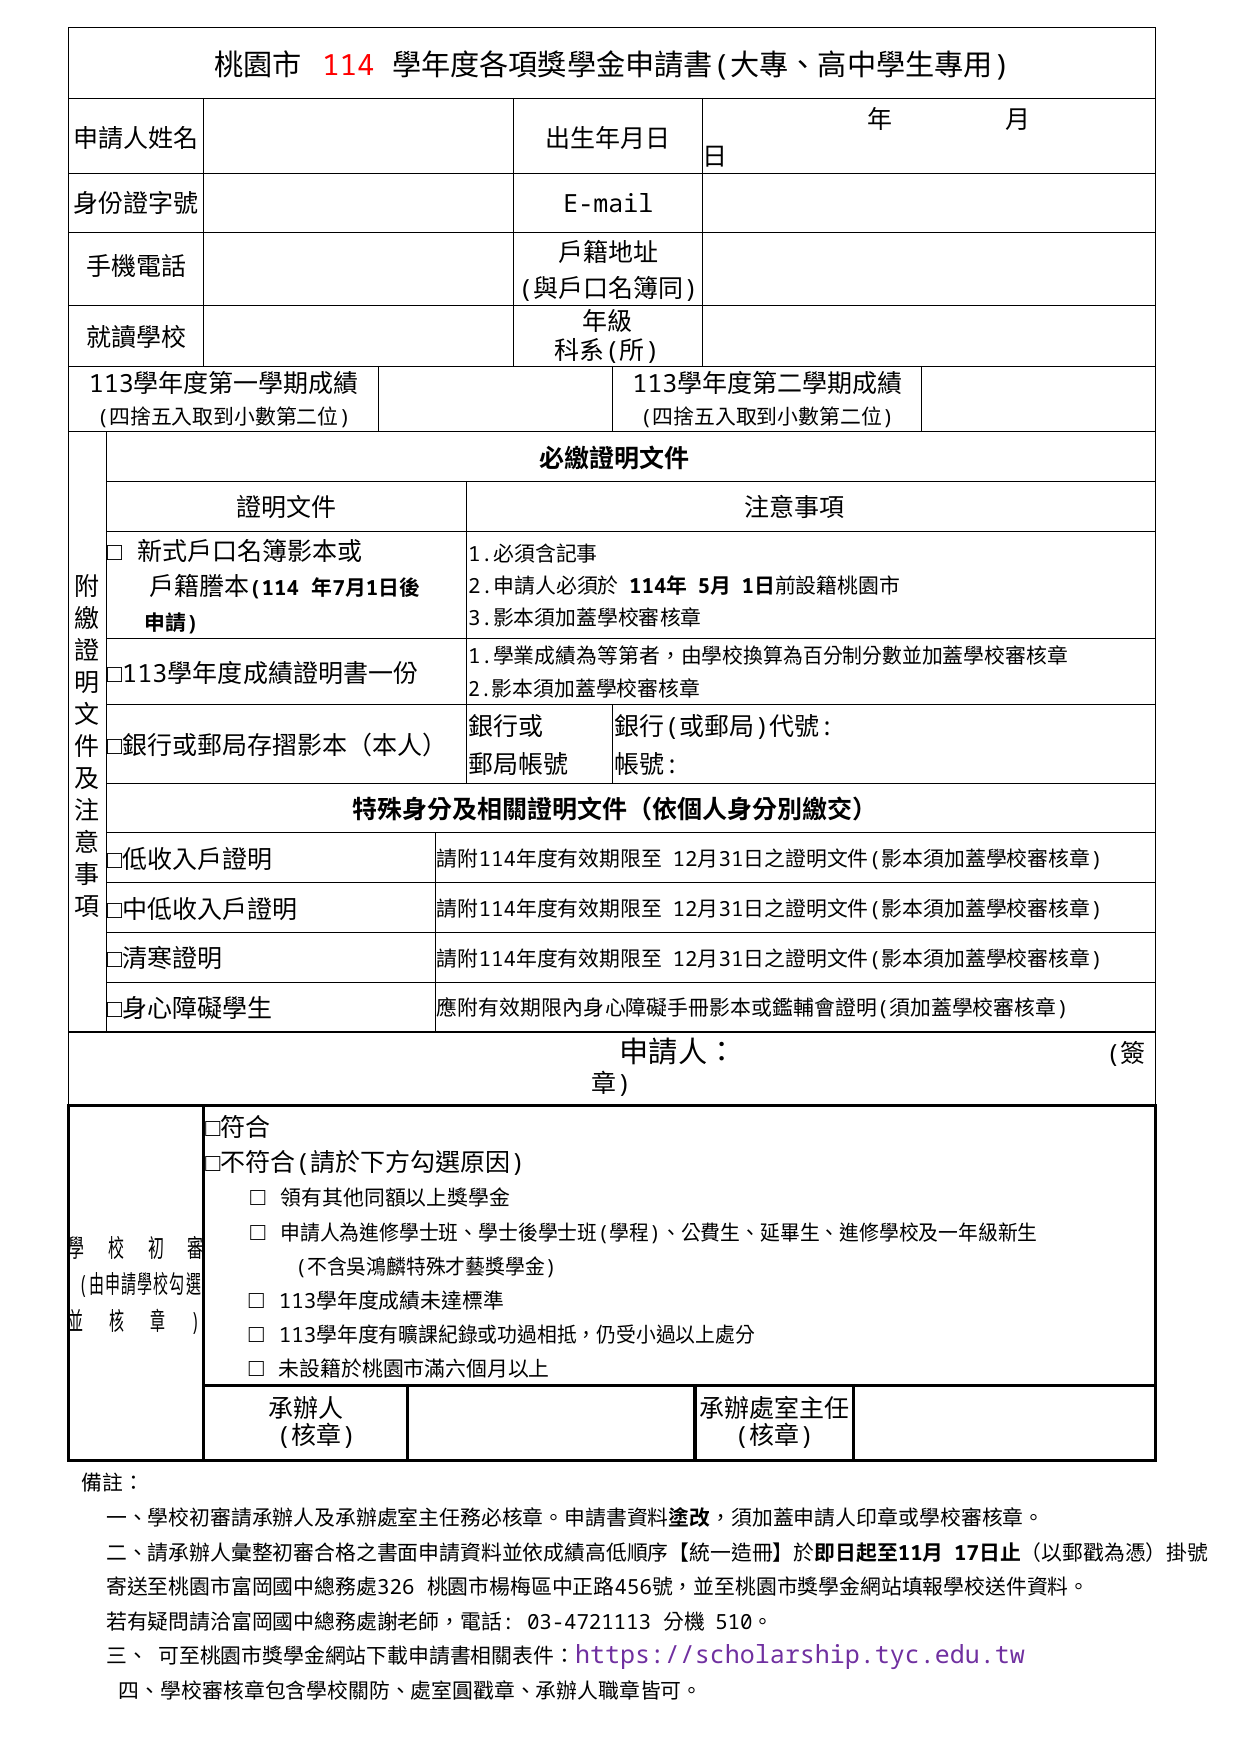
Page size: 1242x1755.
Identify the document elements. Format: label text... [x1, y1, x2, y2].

table_cell [703, 174, 1155, 232]
text 一、學校初審請承辦人及承辦處室主任務必核章。申請書資料塗改，須加蓋申請人印章或學校審核章。 [106, 1498, 1212, 1532]
table_cell 附繳證明文件及注意事項 [69, 432, 106, 1031]
table_cell 證明文件 [107, 482, 466, 531]
table_cell 請附114年度有效期限至 12月31日之證明文件(影本須加蓋學校審核章) [436, 933, 1155, 982]
text 若有疑問請洽富岡國中總務處謝老師，電話: 03-4721113 分機 510。 [106, 1602, 1212, 1636]
table_cell [204, 233, 513, 305]
table_cell 戶籍地址 (與戶口名簿同) [514, 233, 702, 305]
table_cell [204, 99, 513, 172]
table_cell □中低收入戶證明 [107, 883, 435, 932]
table_cell [204, 306, 513, 366]
table_cell 請附114年度有效期限至 12月31日之證明文件(影本須加蓋學校審核章) [436, 833, 1155, 882]
table_cell [855, 1387, 1154, 1459]
table_cell 學校初審 (由申請學校勾選 並核章) [70, 1107, 202, 1459]
table_cell [922, 367, 1155, 431]
table_cell 必繳證明文件 [107, 432, 1155, 481]
table_cell 銀行或 郵局帳號 [467, 705, 612, 782]
table_cell 身份證字號 [69, 174, 203, 232]
table_cell □銀行或郵局存摺影本（本人） [107, 705, 466, 782]
text 二、請承辦人彙整初審合格之書面申請資料並依成績高低順序【統一造冊】於即日起至11月 17日止（以郵戳為憑）掛號寄送至桃園市富岡國中總務處326 桃園市楊梅區中正路456號，並至桃園市獎學金網站填報學校送件資料。 [106, 1532, 1212, 1602]
table_cell [379, 367, 612, 431]
table_cell 就讀學校 [69, 306, 203, 366]
table_cell 注意事項 [467, 482, 1155, 531]
table_cell □身心障礙學生 [107, 983, 435, 1031]
table_cell 年 月 日 [703, 99, 1155, 172]
table_cell 113學年度第一學期成績 (四捨五入取到小數第二位) [69, 367, 378, 431]
table_cell [703, 306, 1155, 366]
table_cell 出生年月日 [514, 99, 702, 172]
table_cell 年級 科系(所) [514, 306, 702, 366]
text 備註： [69, 1462, 1212, 1498]
text 三、 可至桃園市獎學金網站下載申請書相關表件：https://scholarship.tyc.edu.tw [106, 1636, 1212, 1671]
table_cell □ 新式戶口名簿影本或 戶籍謄本(114 年7月1日後 申請) [107, 532, 466, 638]
table_cell □低收入戶證明 [107, 833, 435, 882]
table_cell 113學年度第二學期成績 (四捨五入取到小數第二位) [613, 367, 921, 431]
table_cell □清寒證明 [107, 933, 435, 982]
text 四、學校審核章包含學校關防、處室圓戳章、承辦人職章皆可。 [69, 1671, 1212, 1705]
table_header 桃園市 114 學年度各項獎學金申請書(大專、高中學生專用) [69, 28, 1155, 98]
table_cell 手機電話 [69, 233, 203, 305]
table_cell 承辦處室主任 (核章) [697, 1387, 852, 1459]
table_cell 請附114年度有效期限至 12月31日之證明文件(影本須加蓋學校審核章) [436, 883, 1155, 932]
table_cell E-mail [514, 174, 702, 232]
table_cell □符合 □不符合(請於下方勾選原因) □ 領有其他同額以上獎學金 □ 申請人為進修學士班、學士後學士班(學程)、公費生、延畢生、進修學校及一年級新生 (不含吳鴻麟特殊才藝獎學金) □ 113學年度成績未達標準 □ 113學年度有曠課紀錄或功過相抵，仍受小過以上處分 □ 未設籍於桃園市滿六個月以上 [205, 1107, 1154, 1384]
table_cell [703, 233, 1155, 305]
table_cell 1.必須含記事 2.申請人必須於 114年 5月 1日前設籍桃園市 3.影本須加蓋學校審核章 [467, 532, 1155, 638]
table_cell 承辦人 (核章) [205, 1387, 406, 1459]
table_cell 應附有效期限內身心障礙手冊影本或鑑輔會證明(須加蓋學校審核章) [436, 983, 1155, 1031]
table_cell □113學年度成績證明書一份 [107, 639, 466, 704]
table_cell 1.學業成績為等第者，由學校換算為百分制分數並加蓋學校審核章 2.影本須加蓋學校審核章 [467, 639, 1155, 704]
table_cell 申請人： (簽章) [69, 1033, 1155, 1104]
table_cell [204, 174, 513, 232]
table_cell 銀行(或郵局)代號: 帳號: [613, 705, 1155, 782]
table_cell 特殊身分及相關證明文件（依個人身分別繳交） [107, 784, 1155, 832]
table_cell [409, 1387, 693, 1459]
table_cell 申請人姓名 [69, 99, 203, 172]
